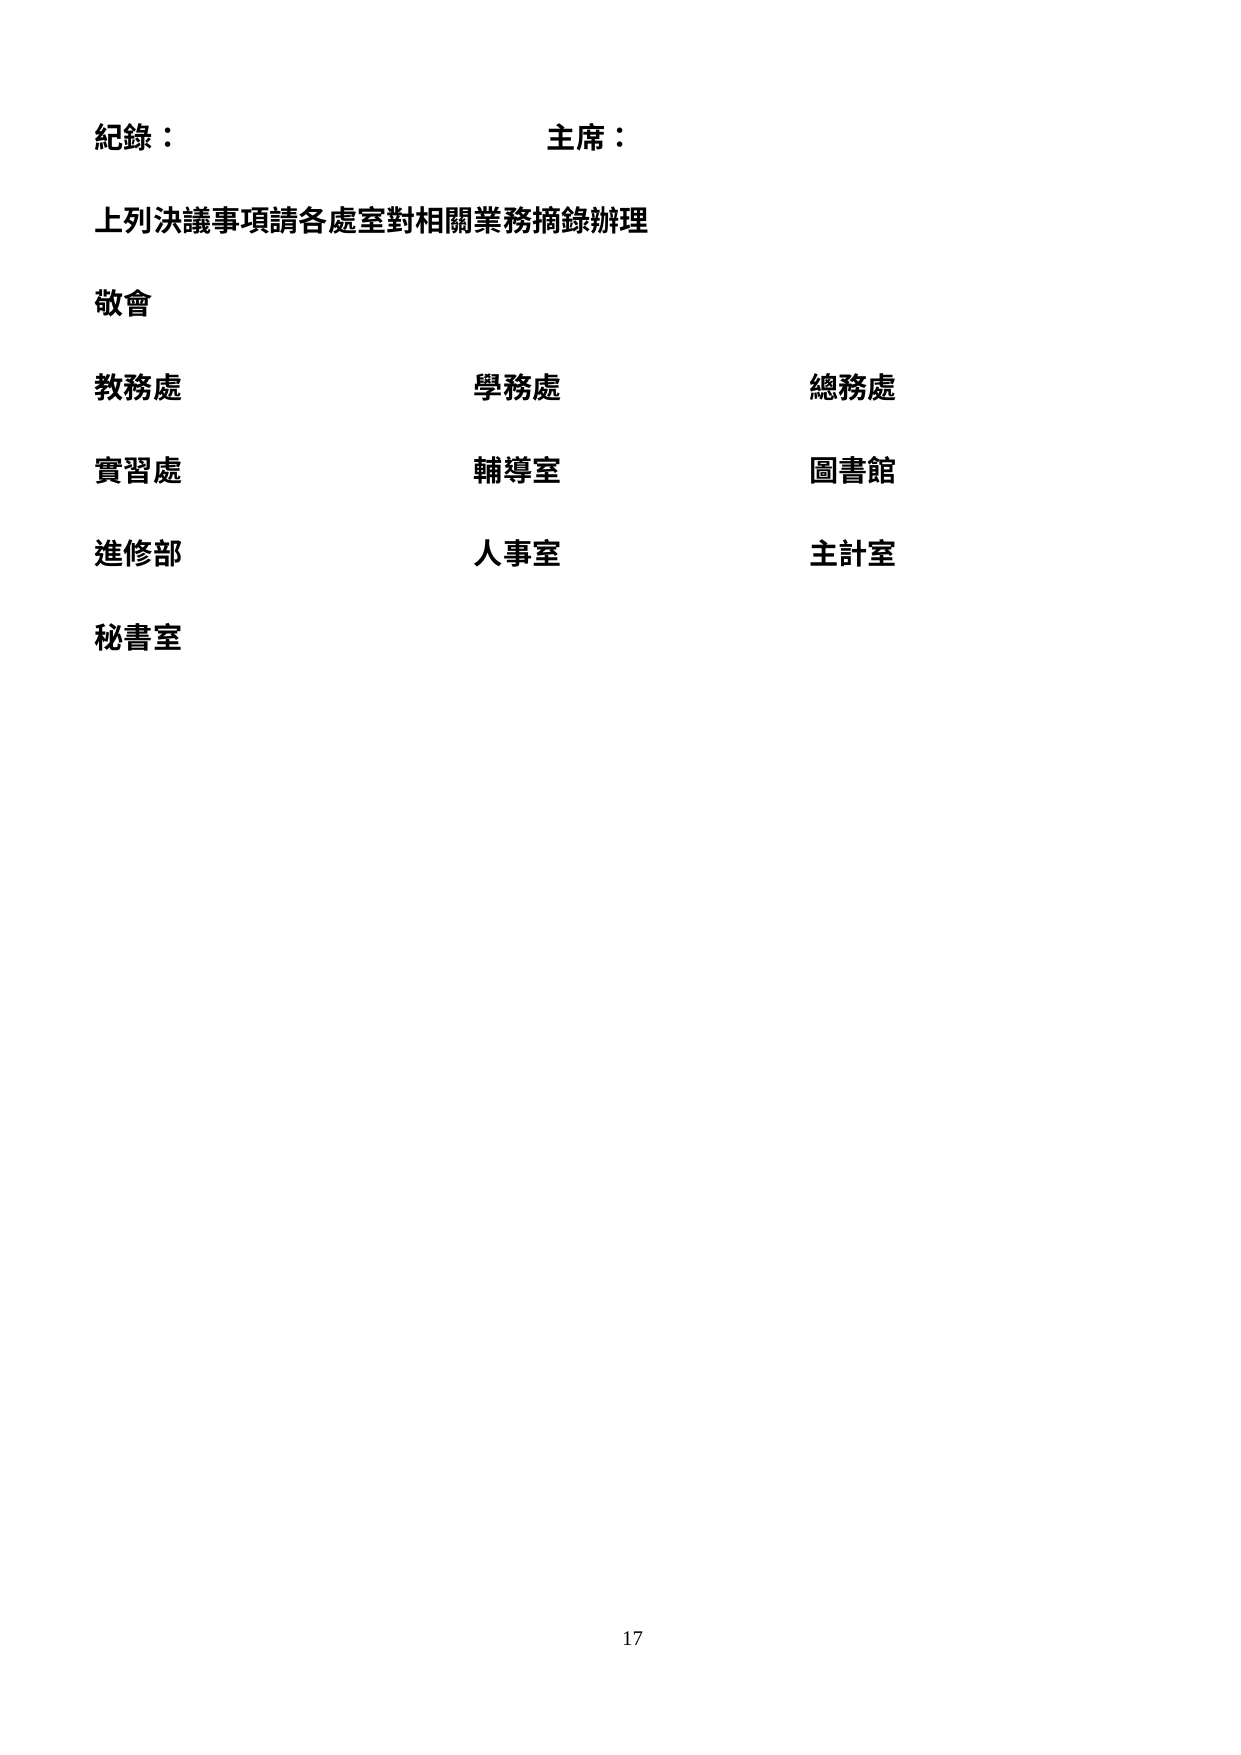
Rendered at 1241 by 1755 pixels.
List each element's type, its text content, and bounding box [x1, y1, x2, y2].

text 進修部 人事室 主計室 [94, 531, 1170, 573]
text 紀錄： 主席： [94, 115, 1170, 156]
text 實習處 輔導室 圖書館 [94, 448, 1170, 490]
text 敬會 [94, 281, 1170, 323]
text 上列決議事項請各處室對相關業務摘錄辦理 [94, 198, 1170, 240]
text 教務處 學務處 總務處 [94, 365, 1170, 406]
text 秘書室 [94, 615, 1170, 656]
